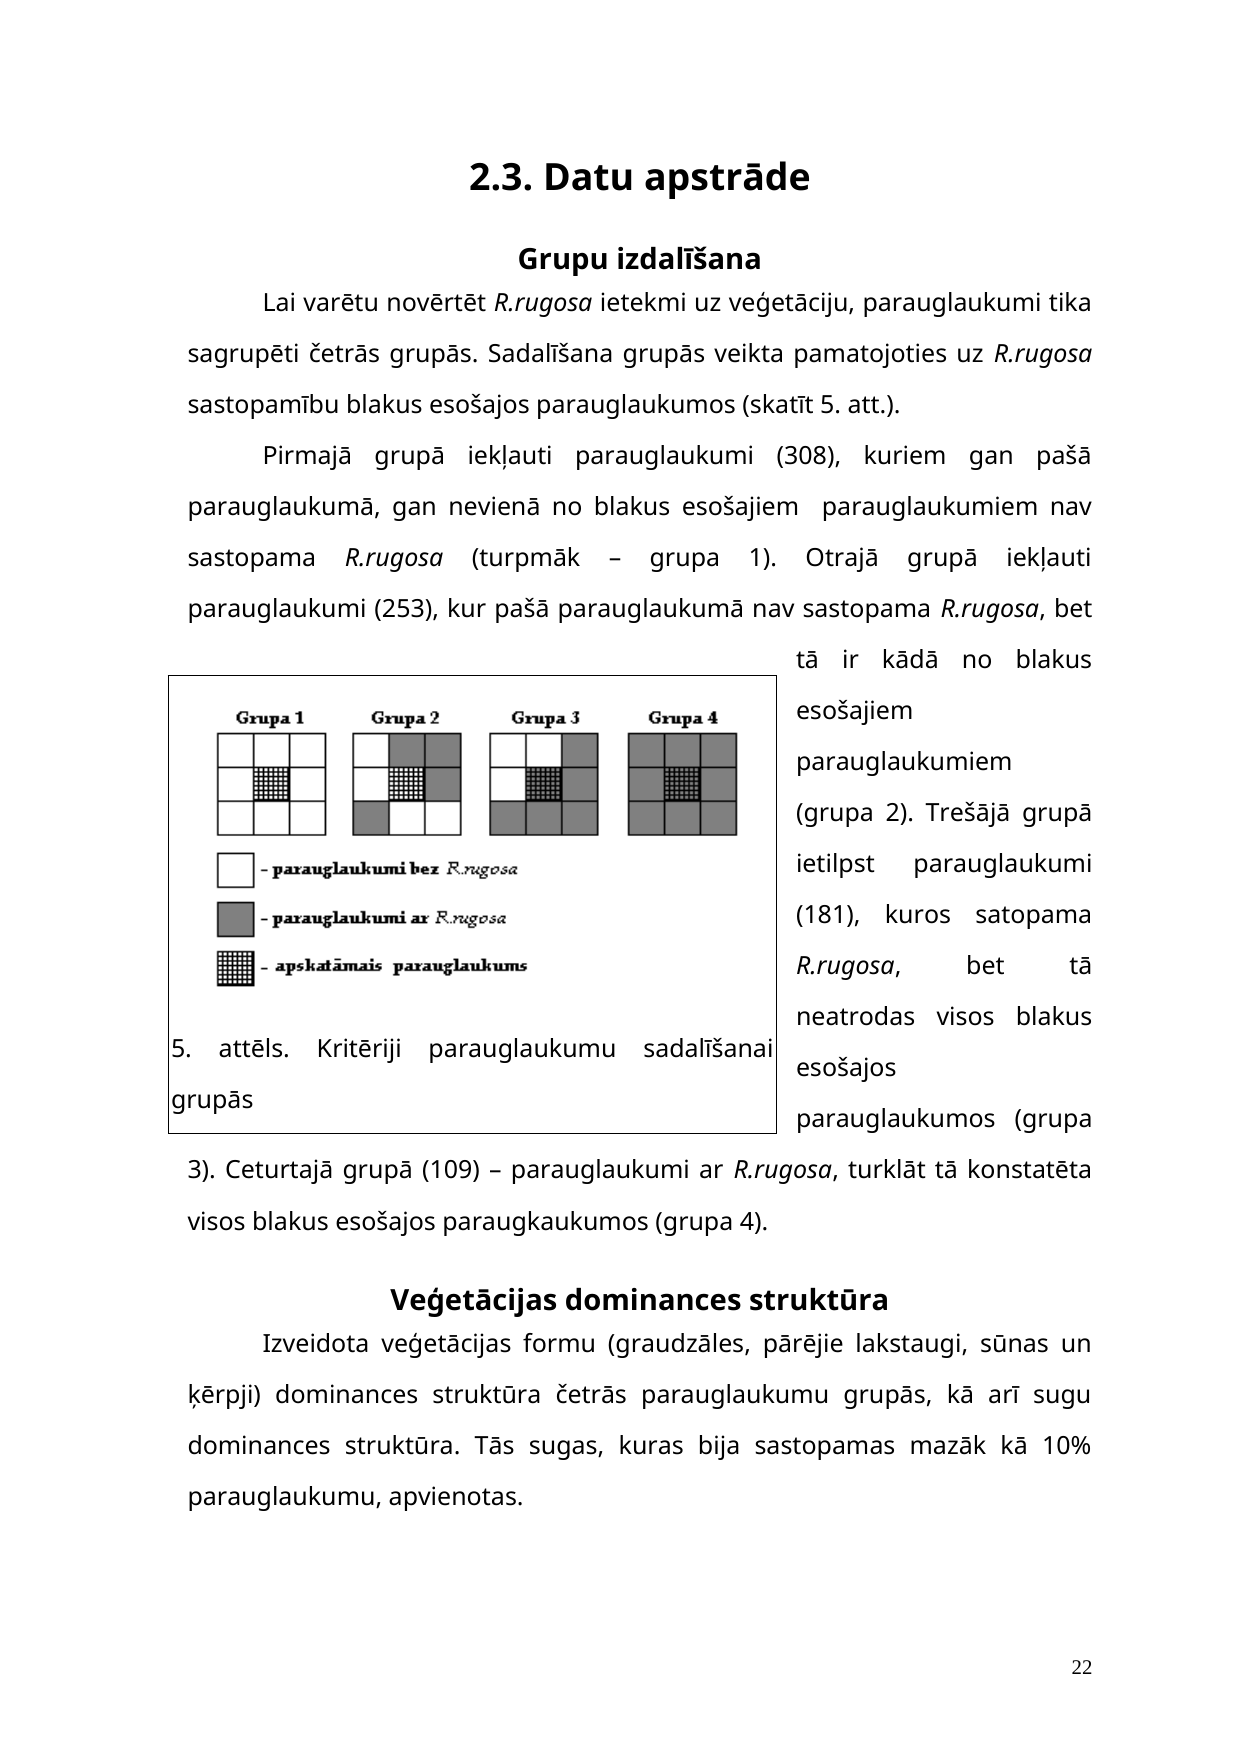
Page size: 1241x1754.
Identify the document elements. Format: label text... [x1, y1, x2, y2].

text Pirmajā grupā iekļauti parauglaukumi (308), kuriem gan pašā parauglaukumā, gan nevienā no blakus esošajiem parauglaukumiem nav sastopama R.rugosa (turpmāk – grupa 1). Otrajā grupā iekļauti parauglaukumi (253), kur pašā parauglaukumā nav sastopama R.rugosa, bet tā ir kādā no blakus esošajiem parauglaukumiem (grupa 2). Trešājā grupā ietilpst parauglaukumi (181), kuros satopama R.rugosa, bet tā neatrodas visos blakus esošajos parauglaukumos (grupa 3). Ceturtajā grupā (109) – parauglaukumi ar R.rugosa, turklāt tā konstatēta visos blakus esošajos paraugkaukumos (grupa 4). [187, 438, 1092, 1237]
text 5. attēls. Kritēriji parauglaukumu sadalīšanai grupās [171, 1031, 774, 1116]
subtitle Veģetācijas dominances struktūra [187, 1279, 1092, 1319]
text Lai varētu novērtēt R.rugosa ietekmi uz veģetāciju, parauglaukumi tika sagrupēti četrās grupās. Sadalīšana grupās veikta pamatojoties uz R.rugosa sastopamību blakus esošajos parauglaukumos (skatīt 5. att.). [187, 284, 1092, 421]
picture [188, 687, 757, 1005]
subtitle 2.3. Datu apstrāde [187, 150, 1092, 201]
text Izveidota veģetācijas formu (graudzāles, pārējie lakstaugi, sūnas un ķērpji) dominances struktūra četrās parauglaukumu grupās, kā arī sugu dominances struktūra. Tās sugas, kuras bija sastopamas mazāk kā 10% parauglaukumu, apvienotas. [187, 1325, 1092, 1512]
subtitle Grupu izdalīšana [187, 238, 1092, 278]
